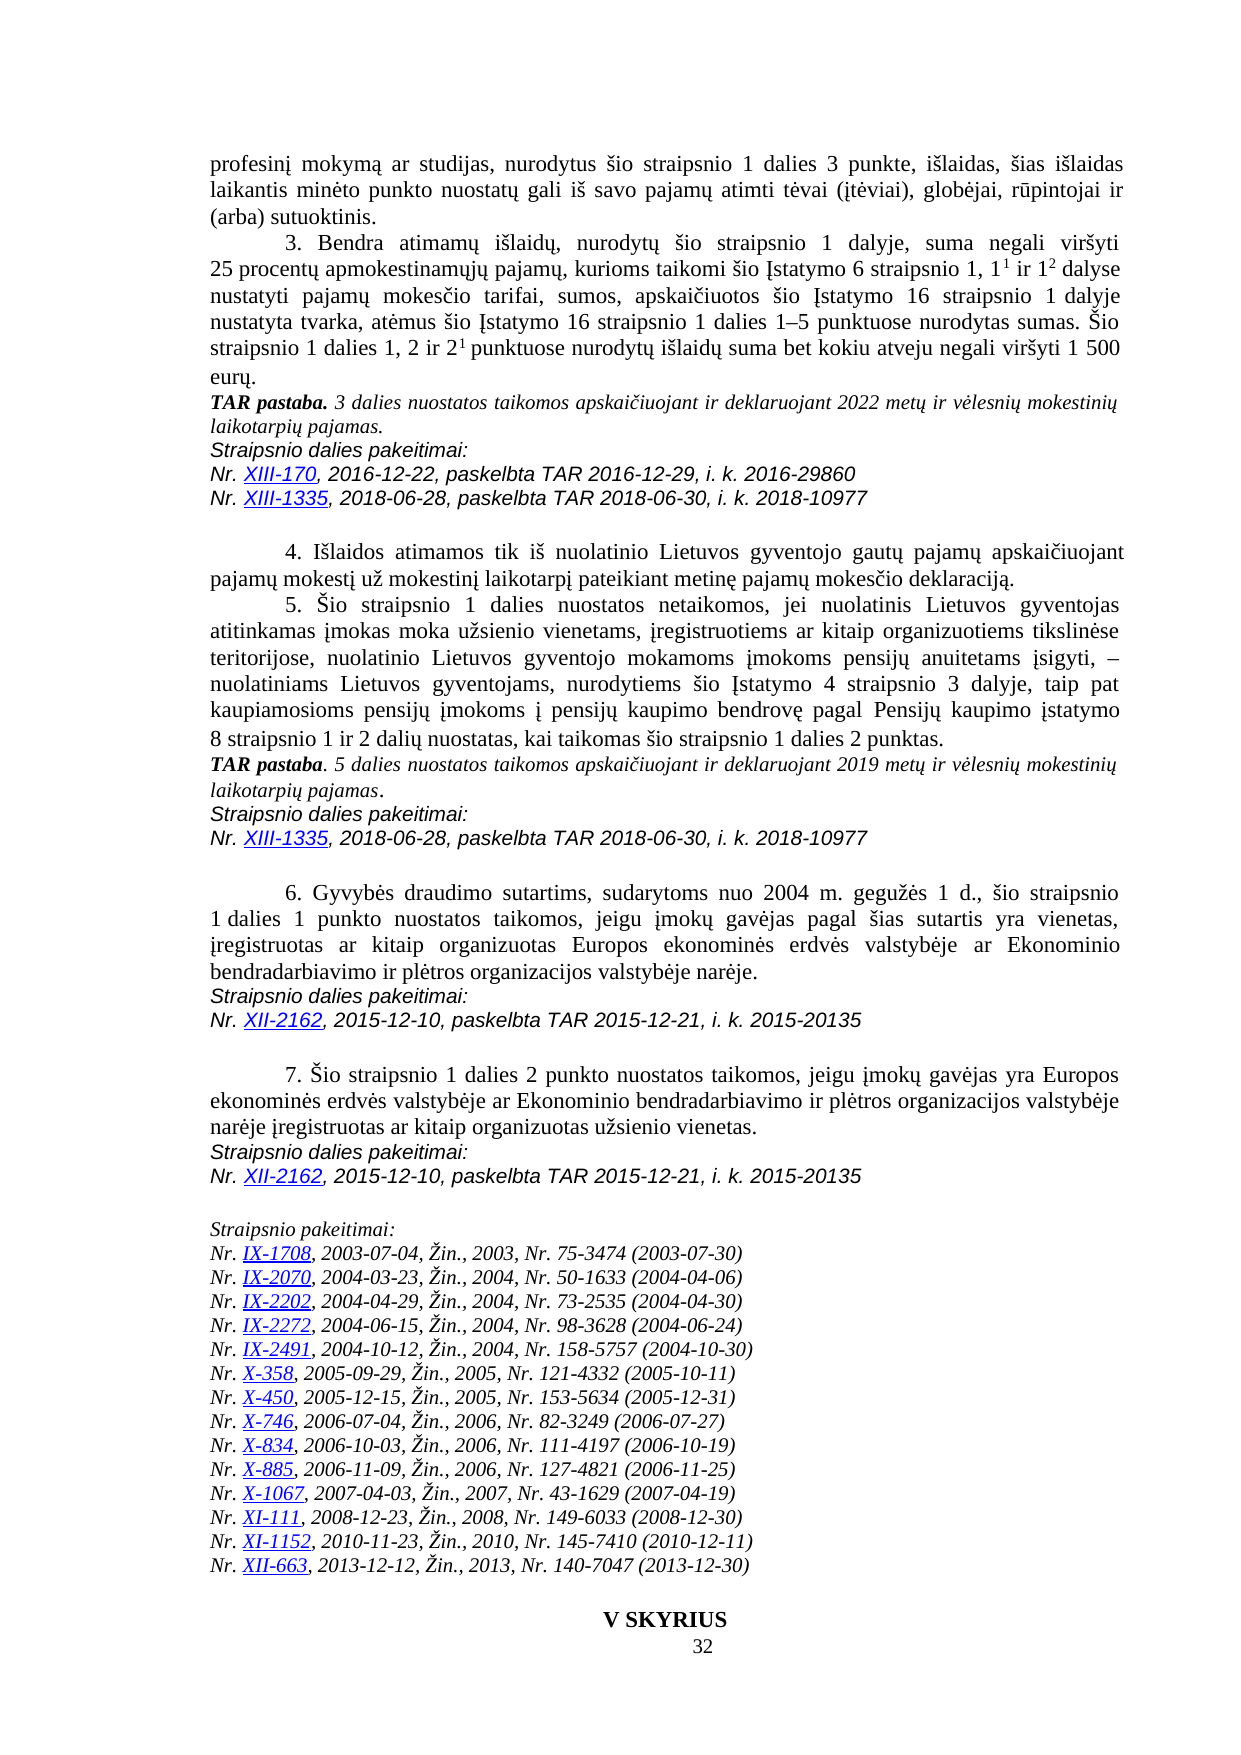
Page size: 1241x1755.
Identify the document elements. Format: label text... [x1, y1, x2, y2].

text TAR pastaba. 3 dalies nuostatos taikomos apskaičiuojant ir deklaruojant 2022 metų ir vėlesnių mokestinių laikotarpių pajamas. [210, 389, 1120, 438]
text Nr. X-450, 2005-12-15, Žin., 2005, Nr. 153-5634 (2005-12-31) [210, 1385, 1126, 1409]
text 6. Gyvybės draudimo sutartims, sudarytoms nuo 2004 m. gegužės 1 d., šio straipsnio 1 dalies 1 punkto nuostatos taikomos, jeigu įmokų gavėjas pagal šias sutartis yra vienetas, įregistruotas ar kitaip organizuotas Europos ekonominės erdvės valstybėje ar Ekonominio bendradarbiavimo ir plėtros organizacijos valstybėje narėje. [210, 879, 1120, 984]
text Nr. IX-1708, 2003-07-04, Žin., 2003, Nr. 75-3474 (2003-07-30) [210, 1241, 1126, 1264]
text 4. Išlaidos atimamos tik iš nuolatinio Lietuvos gyventojo gautų pajamų apskaičiuojant pajamų mokestį už mokestinį laikotarpį pateikiant metinę pajamų mokesčio deklaraciją. [210, 538, 1126, 591]
text Nr. IX-2070, 2004-03-23, Žin., 2004, Nr. 50-1633 (2004-04-06) [210, 1264, 1126, 1289]
text V SKYRIUS [210, 1606, 1126, 1632]
text Nr. XI-111, 2008-12-23, Žin., 2008, Nr. 149-6033 (2008-12-30) [210, 1505, 1126, 1529]
text Nr. XII-2162, 2015-12-10, paskelbta TAR 2015-12-21, i. k. 2015-20135 [210, 1008, 1120, 1032]
text 5. Šio straipsnio 1 dalies nuostatos netaikomos, jei nuolatinis Lietuvos gyventojas atitinkamas įmokas moka užsienio vienetams, įregistruotiems ar kitaip organizuotiems tikslinėse teritorijose, nuolatinio Lietuvos gyventojo mokamoms įmokoms pensijų anuitetams įsigyti, – nuolatiniams Lietuvos gyventojams, nurodytiems šio Įstatymo 4 straipsnio 3 dalyje, taip pat kaupiamosioms pensijų įmokoms į pensijų kaupimo bendrovę pagal Pensijų kaupimo įstatymo 8 straipsnio 1 ir 2 dalių nuostatas, kai taikomas šio straipsnio 1 dalies 2 punktas. [210, 591, 1120, 752]
text Nr. XIII-1335, 2018-06-28, paskelbta TAR 2018-06-30, i. k. 2018-10977 [210, 486, 1120, 509]
text Nr. XII-2162, 2015-12-10, paskelbta TAR 2015-12-21, i. k. 2015-20135 [210, 1164, 1120, 1188]
text Nr. X-1067, 2007-04-03, Žin., 2007, Nr. 43-1629 (2007-04-19) [210, 1481, 1126, 1505]
text Nr. XI-1152, 2010-11-23, Žin., 2010, Nr. 145-7410 (2010-12-11) [210, 1529, 1126, 1553]
text Nr. IX-2491, 2004-10-12, Žin., 2004, Nr. 158-5757 (2004-10-30) [210, 1337, 1126, 1361]
text Nr. XIII-1335, 2018-06-28, paskelbta TAR 2018-06-30, i. k. 2018-10977 [210, 826, 1120, 850]
text Straipsnio dalies pakeitimai: [210, 438, 1120, 462]
text Straipsnio dalies pakeitimai: [210, 984, 1120, 1008]
text Nr. IX-2272, 2004-06-15, Žin., 2004, Nr. 98-3628 (2004-06-24) [210, 1313, 1126, 1337]
text Nr. X-746, 2006-07-04, Žin., 2006, Nr. 82-3249 (2006-07-27) [210, 1409, 1126, 1433]
text Nr. XII-663, 2013-12-12, Žin., 2013, Nr. 140-7047 (2013-12-30) [210, 1553, 1126, 1577]
text Straipsnio pakeitimai: [210, 1216, 1126, 1241]
text Nr. X-834, 2006-10-03, Žin., 2006, Nr. 111-4197 (2006-10-19) [210, 1433, 1126, 1457]
text Nr. X-358, 2005-09-29, Žin., 2005, Nr. 121-4332 (2005-10-11) [210, 1361, 1126, 1385]
text Straipsnio dalies pakeitimai: [210, 802, 1120, 826]
text Nr. XIII-170, 2016-12-22, paskelbta TAR 2016-12-29, i. k. 2016-29860 [210, 462, 1120, 486]
text 7. Šio straipsnio 1 dalies 2 punkto nuostatos taikomos, jeigu įmokų gavėjas yra Europos ekonominės erdvės valstybėje ar Ekonominio bendradarbiavimo ir plėtros organizacijos valstybėje narėje įregistruotas ar kitaip organizuotas užsienio vienetas. [210, 1061, 1120, 1140]
text Nr. X-885, 2006-11-09, Žin., 2006, Nr. 127-4821 (2006-11-25) [210, 1457, 1126, 1481]
text Nr. IX-2202, 2004-04-29, Žin., 2004, Nr. 73-2535 (2004-04-30) [210, 1289, 1126, 1313]
text TAR pastaba. 5 dalies nuostatos taikomos apskaičiuojant ir deklaruojant 2019 metų ir vėlesnių mokestinių laikotarpių pajamas. [210, 752, 1120, 802]
text Straipsnio dalies pakeitimai: [210, 1140, 1120, 1164]
text 3. Bendra atimamų išlaidų, nurodytų šio straipsnio 1 dalyje, suma negali viršyti 25 procentų apmokestinamųjų pajamų, kurioms taikomi šio Įstatymo 6 straipsnio 1, 11 ir 12 dalyse nustatyti pajamų mokesčio tarifai, sumos, apskaičiuotos šio Įstatymo 16 straipsnio 1 dalyje nustatyta tvarka, atėmus šio Įstatymo 16 straipsnio 1 dalies 1–5 punktuose nurodytas sumas. Šio straipsnio 1 dalies 1, 2 ir 21 punktuose nurodytų išlaidų suma bet kokiu atveju negali viršyti 1 500 eurų. [210, 229, 1120, 389]
text profesinį mokymą ar studijas, nurodytus šio straipsnio 1 dalies 3 punkte, išlaidas, šias išlaidas laikantis minėto punkto nuostatų gali iš savo pajamų atimti tėvai (įtėviai), globėjai, rūpintojai ir (arba) sutuoktinis. [210, 150, 1126, 229]
